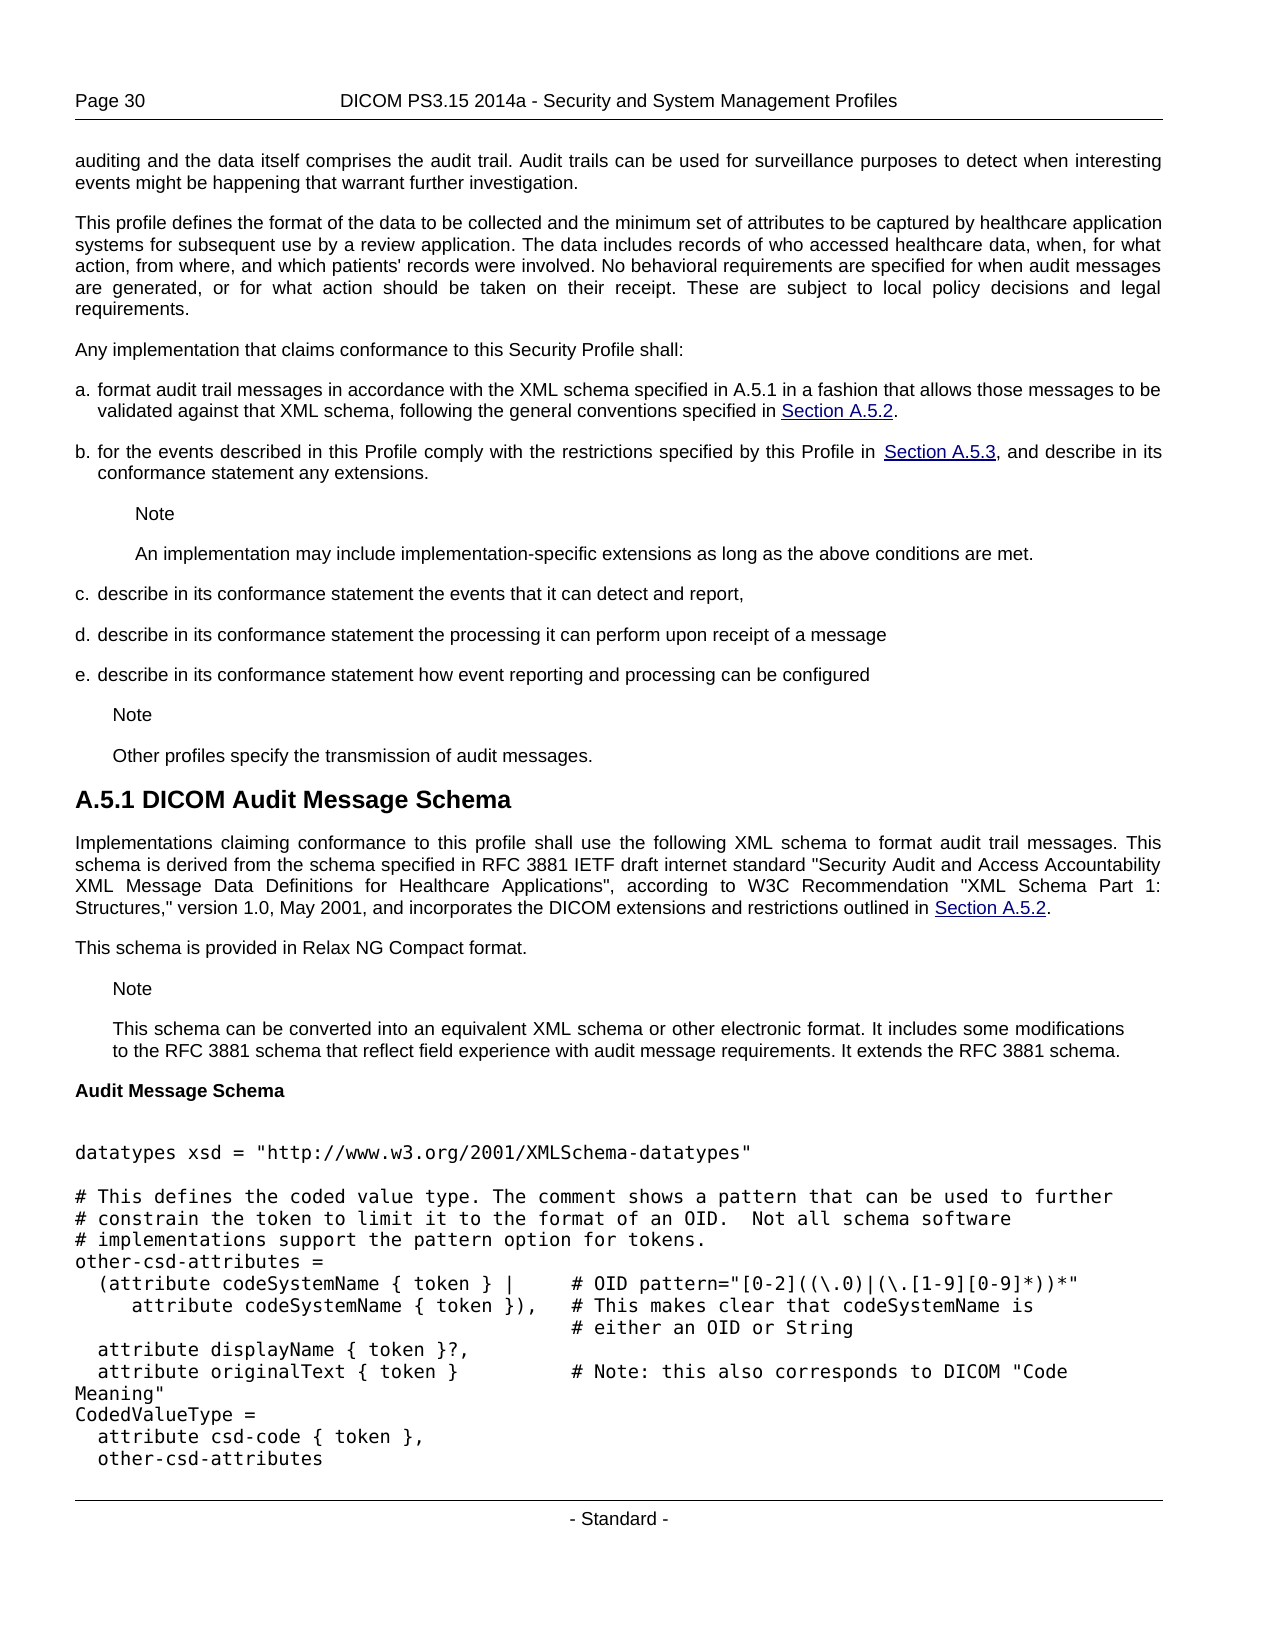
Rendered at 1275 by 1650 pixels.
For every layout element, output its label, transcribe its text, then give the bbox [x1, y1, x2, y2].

text This schema is provided in Relax NG Compact format. [75, 937, 1162, 959]
list describe in its conformance statement how event reporting and processing can be configured [75, 664, 1162, 685]
text A.5.1 DICOM Audit Message Schema [75, 785, 1162, 813]
list An implementation may include implementation-specific extensions as long as the above conditions are met. [112, 543, 1125, 564]
list describe in its conformance statement the events that it can detect and report, [75, 583, 1162, 605]
list format audit trail messages in accordance with the XML schema specified in A.5.1 in a fashion that allows those messages to be validated against that XML schema, following the general conventions specified in Section A.5.2. [75, 379, 1162, 422]
text This schema can be converted into an equivalent XML schema or other electronic format. It includes some modifications to the RFC 3881 schema that reflect field experience with audit message requirements. It extends the RFC 3881 schema. [112, 1018, 1125, 1061]
list describe in its conformance statement the processing it can perform upon receipt of a message [75, 623, 1162, 645]
text Note [112, 704, 1125, 726]
list for the events described in this Profile comply with the restrictions specified by this Profile in Section A.5.3, and describe in its conformance statement any extensions. [75, 441, 1162, 484]
text auditing and the data itself comprises the audit trail. Audit trails can be used for surveillance purposes to detect when interesting events might be happening that warrant further investigation. [75, 150, 1162, 193]
text This profile defines the format of the data to be collected and the minimum set of attributes to be captured by healthcare application systems for subsequent use by a review application. The data includes records of who accessed healthcare data, when, for what action, from where, and which patients' records were involved. No behavioral requirements are specified for when audit messages are generated, or for what action should be taken on their receipt. These are subject to local policy decisions and legal requirements. [75, 212, 1162, 320]
text Any implementation that claims conformance to this Security Profile shall: [75, 338, 1162, 360]
text datatypes xsd = "http://www.w3.org/2001/XMLSchema-datatypes" # This defines the coded value type. The comment shows a pattern that can be used to further # constrain the token to limit it to the format of an OID. Not all schema software # implementations support the pattern option for tokens. other-csd-attributes = (attribute codeSystemName { token } | # OID pattern="[0-2]((\.0)|(\.[1-9][0-9]*))*" attribute codeSystemName { token }), # This makes clear that codeSystemName is # either an OID or String attribute displayName { token }?, attribute originalText { token } # Note: this also corresponds to DICOM "Code Meaning" CodedValueType = attribute csd-code { token }, other-csd-attributes [75, 1120, 1162, 1492]
text Other profiles specify the transmission of audit messages. [112, 744, 1125, 766]
text Implementations claiming conformance to this profile shall use the following XML schema to format audit trail messages. This schema is derived from the schema specified in RFC 3881 IETF draft internet standard "Security Audit and Access Accountability XML Message Data Definitions for Healthcare Applications", according to W3C Recommendation "XML Schema Part 1: Structures," version 1.0, May 2001, and incorporates the DICOM extensions and restrictions outlined in Section A.5.2. [75, 832, 1162, 918]
list Note [112, 502, 1125, 524]
text Note [112, 977, 1125, 999]
text Audit Message Schema [75, 1080, 1162, 1101]
